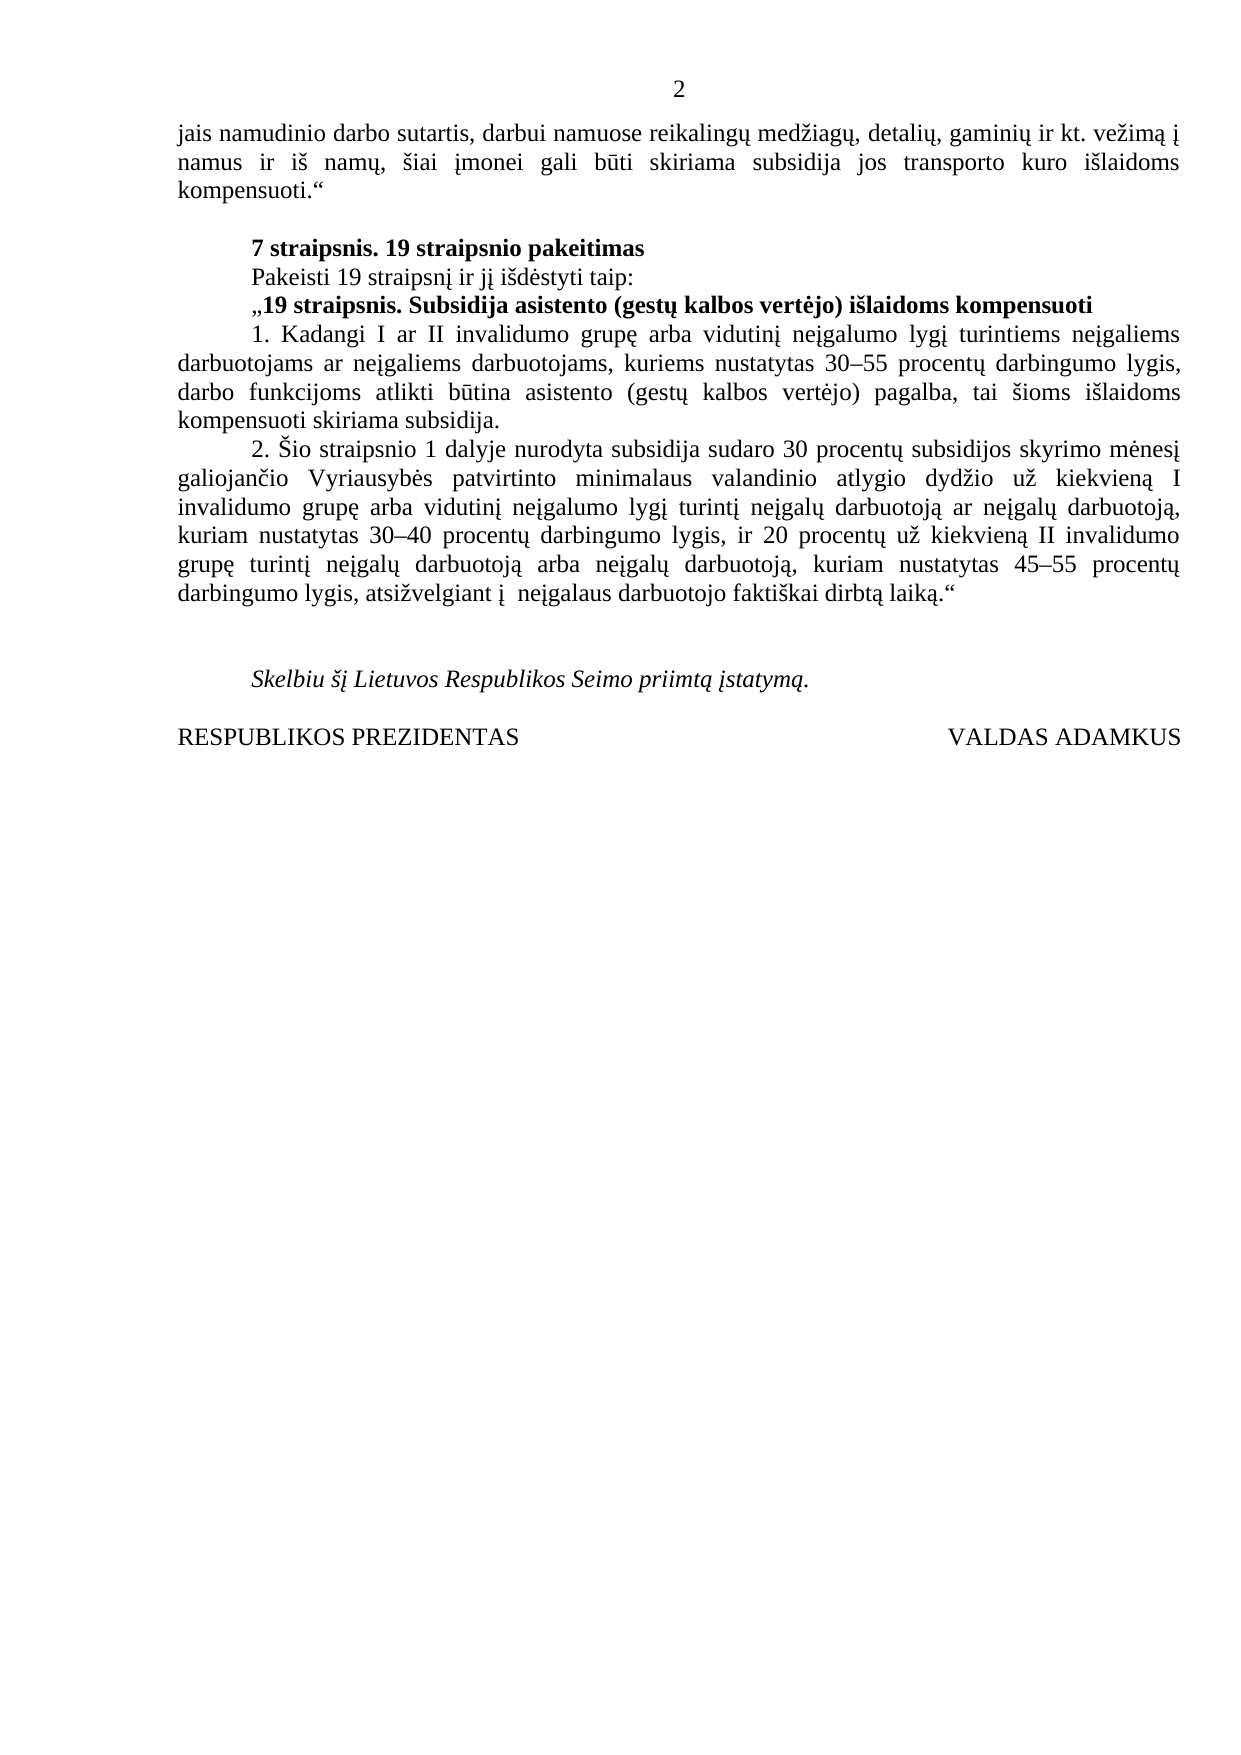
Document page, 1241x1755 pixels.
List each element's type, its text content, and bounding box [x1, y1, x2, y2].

text Pakeisti 19 straipsnį ir jį išdėstyti taip: [177, 262, 1181, 291]
text jais namudinio darbo sutartis, darbui namuose reikalingų medžiagų, detalių, gaminių ir kt. vežimą į namus ir iš namų, šiai įmonei gali būti skiriama subsidija jos transporto kuro išlaidoms kompensuoti.“ [177, 118, 1181, 204]
text 7 straipsnis. 19 straipsnio pakeitimas [177, 233, 1181, 262]
text Skelbiu šį Lietuvos Respublikos Seimo priimtą įstatymą. [177, 664, 1181, 693]
text 1. Kadangi I ar II invalidumo grupę arba vidutinį neįgalumo lygį turintiems neįgaliems darbuotojams ar neįgaliems darbuotojams, kuriems nustatytas 30–55 procentų darbingumo lygis, darbo funkcijoms atlikti būtina asistento (gestų kalbos vertėjo) pagalba, tai šioms išlaidoms kompensuoti skiriama subsidija. [177, 319, 1181, 434]
text 2. Šio straipsnio 1 dalyje nurodyta subsidija sudaro 30 procentų subsidijos skyrimo mėnesį galiojančio Vyriausybės patvirtinto minimalaus valandinio atlygio dydžio už kiekvieną I invalidumo grupę arba vidutinį neįgalumo lygį turintį neįgalų darbuotoją ar neįgalų darbuotoją, kuriam nustatytas 30–40 procentų darbingumo lygis, ir 20 procentų už kiekvieną II invalidumo grupę turintį neįgalų darbuotoją arba neįgalų darbuotoją, kuriam nustatytas 45–55 procentų darbingumo lygis, atsižvelgiant į neįgalaus darbuotojo faktiškai dirbtą laiką.“ [177, 434, 1181, 607]
text „19 straipsnis. Subsidija asistento (gestų kalbos vertėjo) išlaidoms kompensuoti [177, 291, 1181, 319]
text RESPUBLIKOS PREZIDENTAS VALDAS ADAMKUS [177, 722, 1181, 751]
